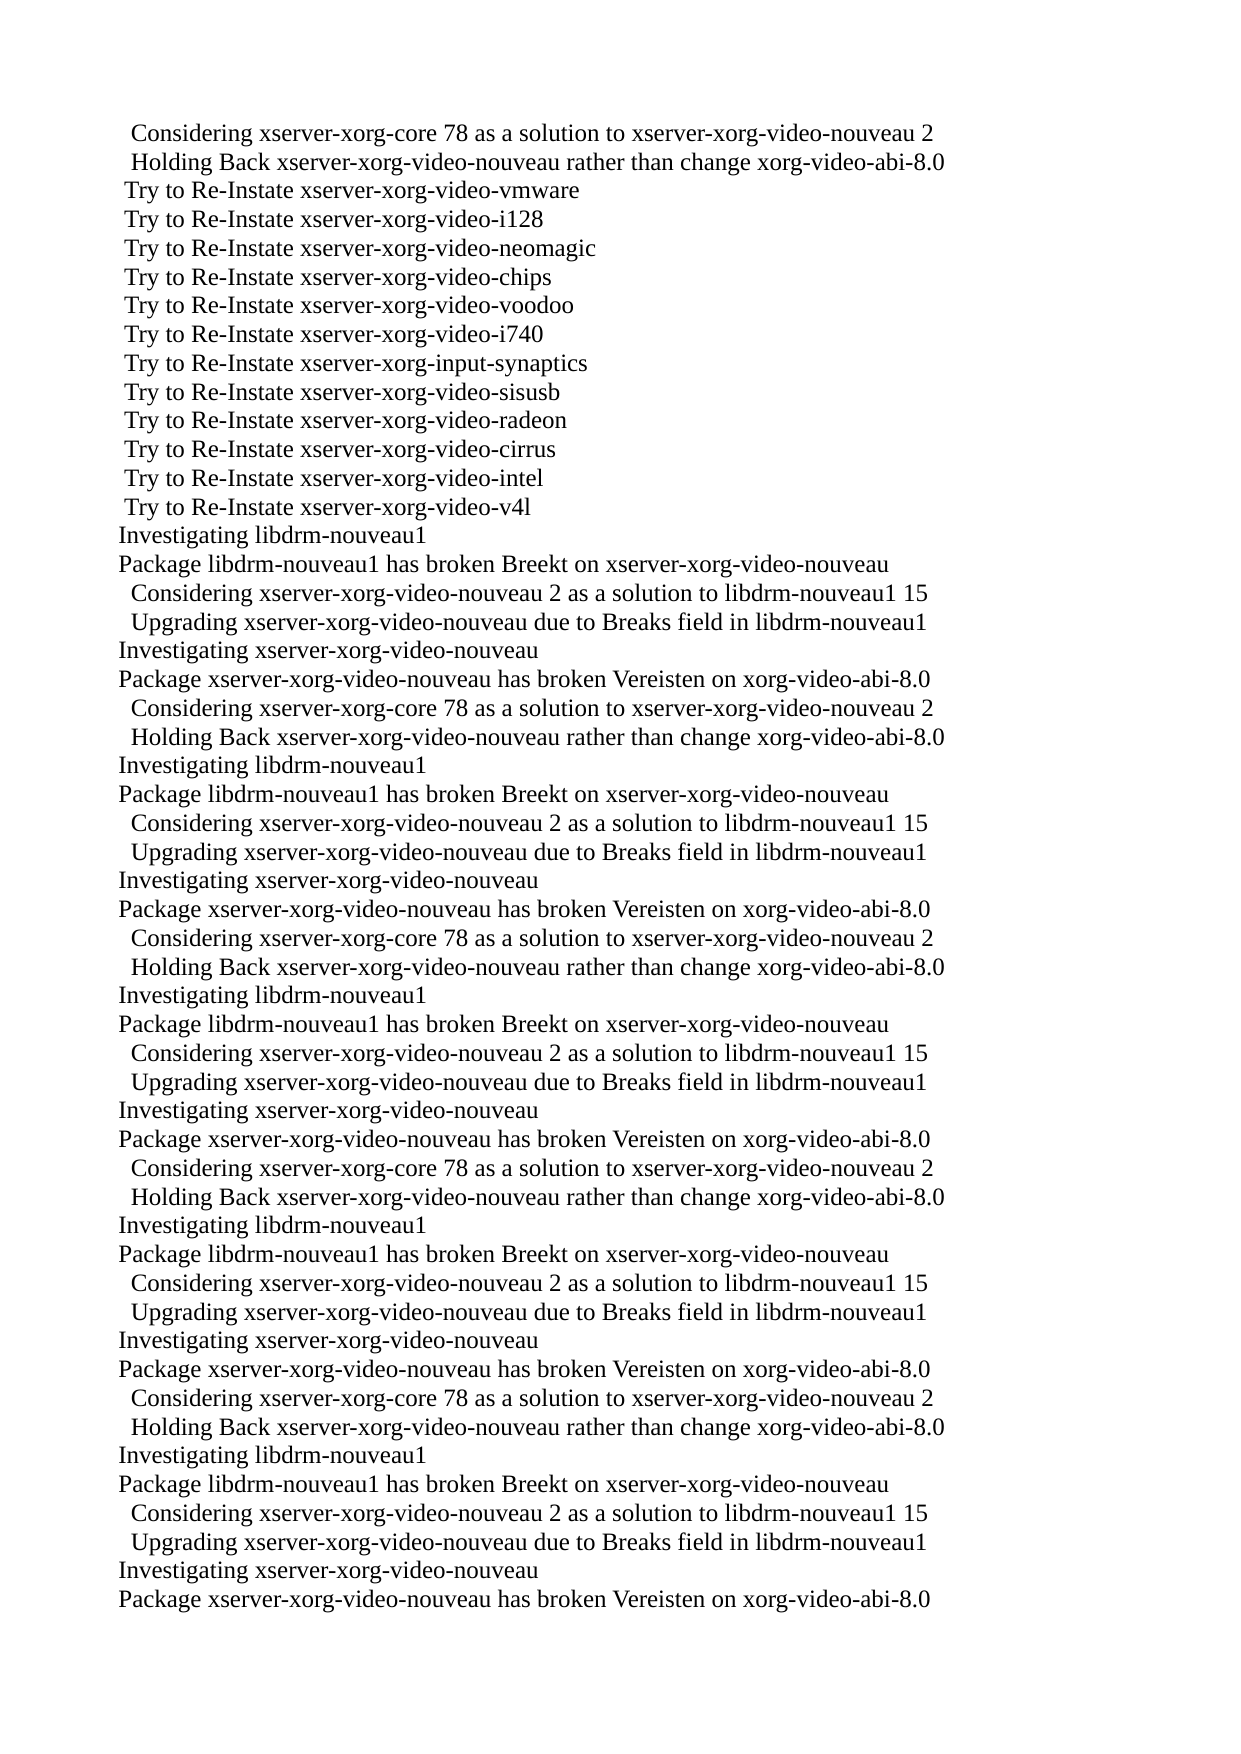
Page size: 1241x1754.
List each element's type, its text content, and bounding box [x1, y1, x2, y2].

text Investigating libdrm-nouveau1 [118, 1441, 1122, 1469]
text Try to Re-Instate xserver-xorg-video-chips [118, 262, 1122, 291]
text Try to Re-Instate xserver-xorg-video-i128 [118, 204, 1122, 233]
text Package libdrm-nouveau1 has broken Breekt on xserver-xorg-video-nouveau [118, 549, 1122, 578]
text Try to Re-Instate xserver-xorg-video-v4l [118, 492, 1122, 521]
text Package libdrm-nouveau1 has broken Breekt on xserver-xorg-video-nouveau [118, 1469, 1122, 1498]
text Package xserver-xorg-video-nouveau has broken Vereisten on xorg-video-abi-8.0 [118, 1124, 1122, 1153]
text Try to Re-Instate xserver-xorg-video-cirrus [118, 434, 1122, 463]
text Try to Re-Instate xserver-xorg-video-vmware [118, 176, 1122, 204]
text Package xserver-xorg-video-nouveau has broken Vereisten on xorg-video-abi-8.0 [118, 664, 1122, 693]
text Considering xserver-xorg-core 78 as a solution to xserver-xorg-video-nouveau 2 [118, 118, 1122, 147]
text Considering xserver-xorg-core 78 as a solution to xserver-xorg-video-nouveau 2 [118, 1383, 1122, 1412]
text Investigating xserver-xorg-video-nouveau [118, 1556, 1122, 1584]
text Considering xserver-xorg-video-nouveau 2 as a solution to libdrm-nouveau1 15 [118, 578, 1122, 607]
text Try to Re-Instate xserver-xorg-video-intel [118, 463, 1122, 492]
text Try to Re-Instate xserver-xorg-video-neomagic [118, 233, 1122, 262]
text Upgrading xserver-xorg-video-nouveau due to Breaks field in libdrm-nouveau1 [118, 1067, 1122, 1096]
text Investigating xserver-xorg-video-nouveau [118, 1096, 1122, 1124]
text Package xserver-xorg-video-nouveau has broken Vereisten on xorg-video-abi-8.0 [118, 1354, 1122, 1383]
text Upgrading xserver-xorg-video-nouveau due to Breaks field in libdrm-nouveau1 [118, 607, 1122, 636]
text Holding Back xserver-xorg-video-nouveau rather than change xorg-video-abi-8.0 [118, 722, 1122, 751]
text Package xserver-xorg-video-nouveau has broken Vereisten on xorg-video-abi-8.0 [118, 894, 1122, 923]
text Package libdrm-nouveau1 has broken Breekt on xserver-xorg-video-nouveau [118, 779, 1122, 808]
text Upgrading xserver-xorg-video-nouveau due to Breaks field in libdrm-nouveau1 [118, 837, 1122, 866]
text Investigating xserver-xorg-video-nouveau [118, 866, 1122, 894]
text Investigating libdrm-nouveau1 [118, 981, 1122, 1009]
text Holding Back xserver-xorg-video-nouveau rather than change xorg-video-abi-8.0 [118, 1412, 1122, 1441]
text Holding Back xserver-xorg-video-nouveau rather than change xorg-video-abi-8.0 [118, 952, 1122, 981]
text Package libdrm-nouveau1 has broken Breekt on xserver-xorg-video-nouveau [118, 1239, 1122, 1268]
text Considering xserver-xorg-video-nouveau 2 as a solution to libdrm-nouveau1 15 [118, 1498, 1122, 1527]
text Upgrading xserver-xorg-video-nouveau due to Breaks field in libdrm-nouveau1 [118, 1297, 1122, 1326]
text Package libdrm-nouveau1 has broken Breekt on xserver-xorg-video-nouveau [118, 1009, 1122, 1038]
text Package xserver-xorg-video-nouveau has broken Vereisten on xorg-video-abi-8.0 [118, 1584, 1122, 1613]
text Try to Re-Instate xserver-xorg-video-voodoo [118, 291, 1122, 319]
text Investigating libdrm-nouveau1 [118, 521, 1122, 549]
text Try to Re-Instate xserver-xorg-video-sisusb [118, 377, 1122, 406]
text Considering xserver-xorg-video-nouveau 2 as a solution to libdrm-nouveau1 15 [118, 1268, 1122, 1297]
text Try to Re-Instate xserver-xorg-video-i740 [118, 319, 1122, 348]
text Considering xserver-xorg-video-nouveau 2 as a solution to libdrm-nouveau1 15 [118, 808, 1122, 837]
text Investigating libdrm-nouveau1 [118, 1211, 1122, 1239]
text Considering xserver-xorg-video-nouveau 2 as a solution to libdrm-nouveau1 15 [118, 1038, 1122, 1067]
text Investigating xserver-xorg-video-nouveau [118, 1326, 1122, 1354]
text Considering xserver-xorg-core 78 as a solution to xserver-xorg-video-nouveau 2 [118, 923, 1122, 952]
text Holding Back xserver-xorg-video-nouveau rather than change xorg-video-abi-8.0 [118, 147, 1122, 176]
text Try to Re-Instate xserver-xorg-video-radeon [118, 406, 1122, 434]
text Considering xserver-xorg-core 78 as a solution to xserver-xorg-video-nouveau 2 [118, 1153, 1122, 1182]
text Considering xserver-xorg-core 78 as a solution to xserver-xorg-video-nouveau 2 [118, 693, 1122, 722]
text Upgrading xserver-xorg-video-nouveau due to Breaks field in libdrm-nouveau1 [118, 1527, 1122, 1556]
text Try to Re-Instate xserver-xorg-input-synaptics [118, 348, 1122, 377]
text Investigating xserver-xorg-video-nouveau [118, 636, 1122, 664]
text Holding Back xserver-xorg-video-nouveau rather than change xorg-video-abi-8.0 [118, 1182, 1122, 1211]
text Investigating libdrm-nouveau1 [118, 751, 1122, 779]
